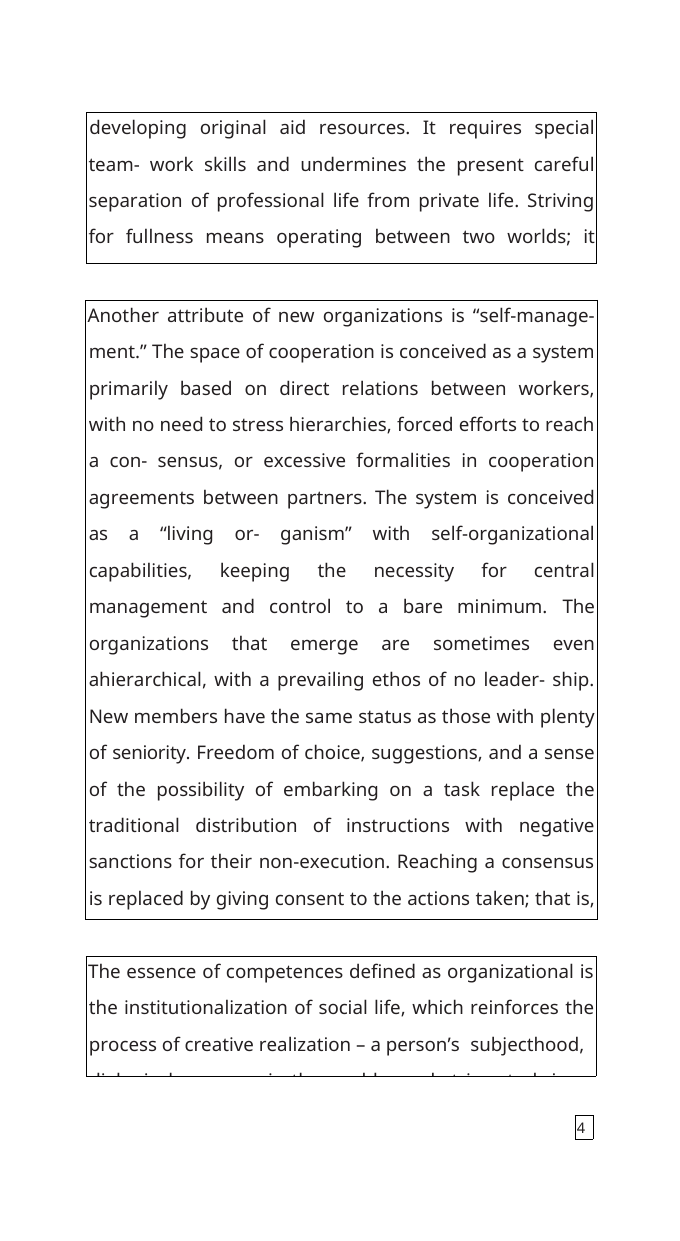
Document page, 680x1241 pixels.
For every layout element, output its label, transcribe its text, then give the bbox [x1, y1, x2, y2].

text developing original aid resources. It requires special team- work skills and undermines the present careful separation of professional life from private life. Striving for fullness means operating between two worlds; it involves merging [88, 114, 595, 263]
text Another attribute of new organizations is “self-manage- ment.” The space of cooperation is conceived as a system primarily based on direct relations between workers, with no need to stress hierarchies, forced efforts to reach a con- sensus, or excessive formalities in cooperation agreements between partners. The system is conceived as a “living or- ganism” with self-organizational capabilities, keeping the necessity for central management and control to a bare minimum. The organizations that emerge are sometimes even ahierarchical, with a prevailing ethos of no leader- ship. New members have the same status as those with plenty of seniority. Freedom of choice, suggestions, and a sense of the possibility of embarking on a task replace the traditional distribution of instructions with negative sanctions for their non-execution. Reaching a consensus is replaced by giving consent to the actions taken; that is, unless they contradict the foundations of the institution, its mission and its strategic goals. Team communication is thoroughly direct and open, breaking down barriers [87, 302, 595, 919]
text 45 [577, 1117, 592, 1139]
text dialogical presence in the world – and strives to bring [89, 1068, 596, 1076]
text The essence of competences defined as organizational is the institutionalization of social life, which reinforces the process of creative realization – a person’s subjecthood, [88, 958, 594, 1057]
